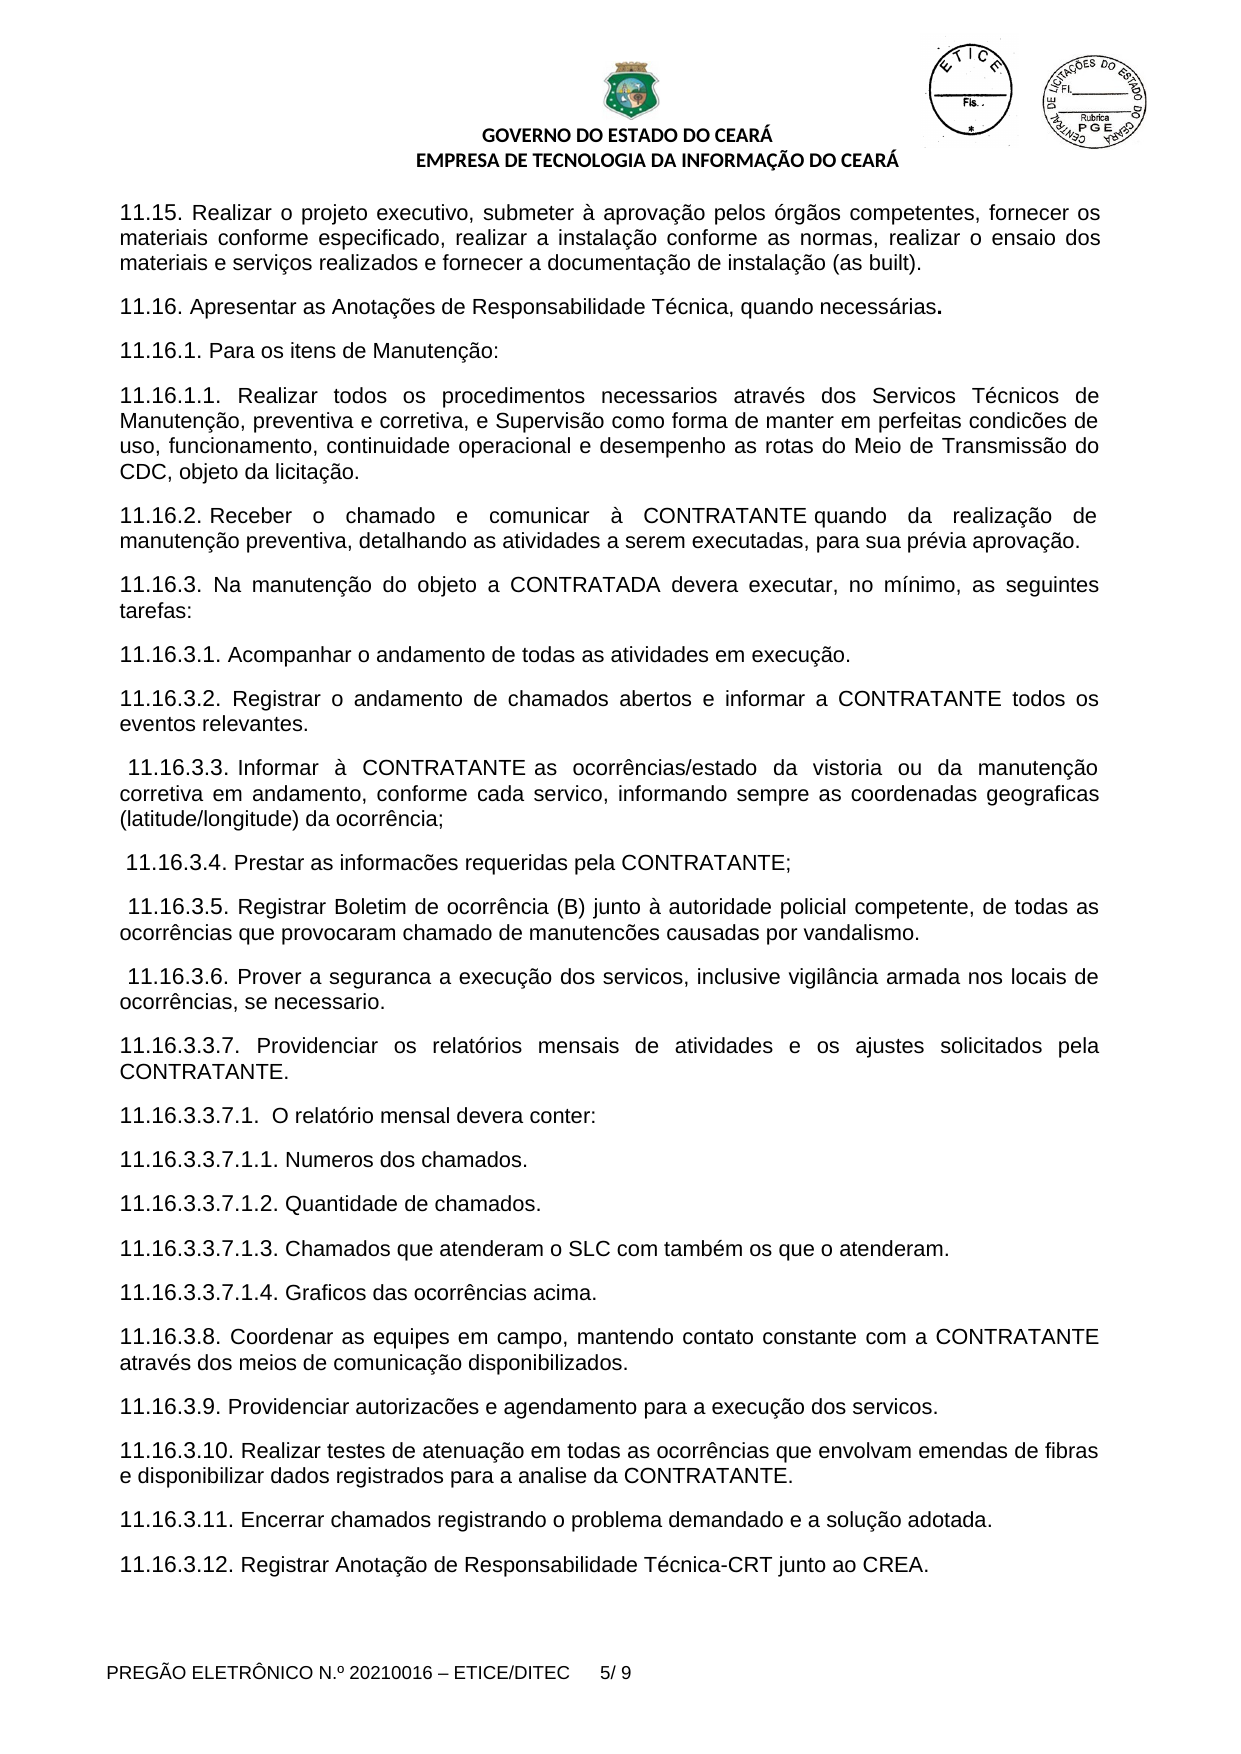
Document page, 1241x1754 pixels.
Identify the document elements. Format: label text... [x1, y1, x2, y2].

list 11.16.3.3.7.1.1. Numeros dos chamados. [119, 1146, 1100, 1172]
list 11.16.3.10. Realizar testes de atenuação em todas as ocorrências que envolvam emendas de fibras e disponibilizar dados registrados para a analise da CONTRATANTE. [119, 1437, 1100, 1488]
list 11.16.3.12. Registrar Anotação de Responsabilidade Técnica-CRT junto ao CREA. [119, 1551, 1100, 1577]
list 11.16.3.3.7.1.2. Quantidade de chamados. [119, 1190, 1100, 1217]
list 11.16.2. Receber o chamado e comunicar à CONTRATANTE quando da realização de manutenção preventiva, detalhando as atividades a serem executadas, para sua prévia aprovação. [119, 502, 1100, 553]
picture [920, 33, 1019, 148]
list 11.16.3.2. Registrar o andamento de chamados abertos e informar a CONTRATANTE todos os eventos relevantes. [119, 685, 1100, 736]
list 11.16.3.3.7.1.3. Chamados que atenderam o SLC com também os que o atenderam. [119, 1234, 1100, 1261]
list 11.15. Realizar o projeto executivo, submeter à aprovação pelos órgãos competentes, fornecer os materiais conforme especificado, realizar a instalação conforme as normas, realizar o ensaio dos materiais e serviços realizados e fornecer a documentação de instalação (as built). [119, 198, 1101, 275]
list 11.16.3.3. Informar à CONTRATANTE as ocorrências/estado da vistoria ou da manutenção corretiva em andamento, conforme cada servico, informando sempre as coordenadas geograficas (latitude/longitude) da ocorrência; [119, 754, 1100, 831]
list 11.16.3. Na manutenção do objeto a CONTRATADA devera executar, no mínimo, as seguintes tarefas: [119, 571, 1100, 623]
list 11.16.3.4. Prestar as informacões requeridas pela CONTRATANTE; [119, 849, 1100, 875]
list 11.16.3.6. Prover a seguranca a execução dos servicos, inclusive vigilância armada nos locais de ocorrências, se necessario. [119, 963, 1100, 1014]
list 11.16.3.8. Coordenar as equipes em campo, mantendo contato constante com a CONTRATANTE através dos meios de comunicação disponibilizados. [119, 1323, 1100, 1375]
list 11.16.3.3.7.1.4. Graficos das ocorrências acima. [119, 1279, 1100, 1305]
list 11.16.3.3.7.1. O relatório mensal devera conter: [119, 1102, 1100, 1128]
list 11.16.3.3.7. Providenciar os relatórios mensais de atividades e os ajustes solicitados pela CONTRATANTE. [119, 1032, 1100, 1084]
list 11.16.1.1. Realizar todos os procedimentos necessarios através dos Servicos Técnicos de Manutenção, preventiva e corretiva, e Supervisão como forma de manter em perfeitas condicões de uso, funcionamento, continuidade operacional e desempenho as rotas do Meio de Transmissão do CDC, objeto da licitação. [119, 382, 1100, 484]
list 11.16.3.5. Registrar Boletim de ocorrência (B) junto à autoridade policial competente, de todas as ocorrências que provocaram chamado de manutencões causadas por vandalismo. [119, 893, 1100, 945]
list 11.16.3.11. Encerrar chamados registrando o problema demandado e a solução adotada. [119, 1506, 1100, 1533]
list 11.16.3.9. Providenciar autorizacões e agendamento para a execução dos servicos. [119, 1393, 1100, 1419]
list 11.16.3.1. Acompanhar o andamento de todas as atividades em execução. [119, 641, 1100, 667]
picture [1041, 54, 1147, 150]
picture [601, 61, 661, 121]
list 11.16. Apresentar as Anotações de Responsabilidade Técnica, quando necessárias. [119, 293, 1100, 319]
list 11.16.1. Para os itens de Manutenção: [119, 337, 1100, 364]
